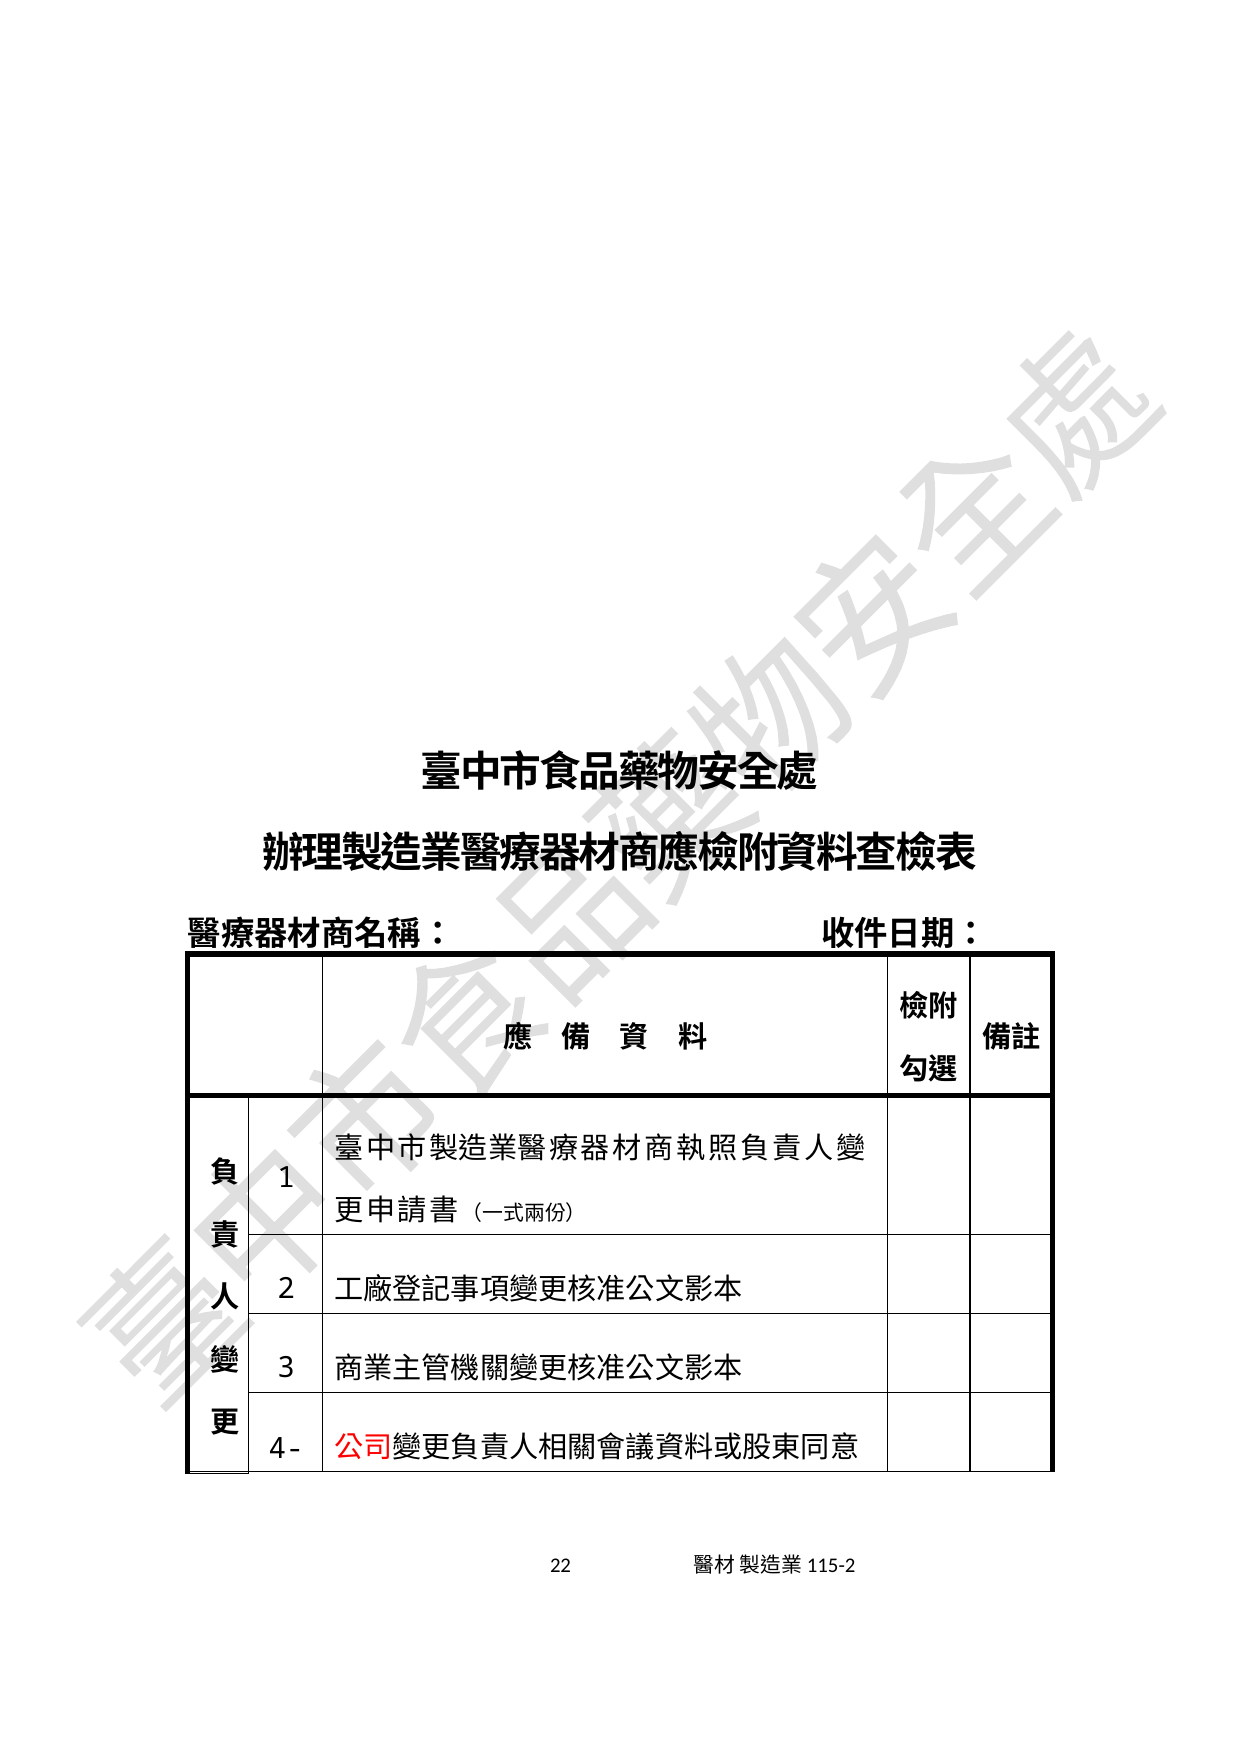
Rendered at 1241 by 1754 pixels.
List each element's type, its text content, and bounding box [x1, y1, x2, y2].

table_cell 負責人變更 [190, 1098, 248, 1357]
table_cell [888, 1235, 969, 1313]
text [592, 892, 638, 938]
table_cell 臺中市製造業醫療器材商執照負責人變更申請書（一式兩份） [323, 1098, 887, 1234]
table_cell [971, 1314, 1050, 1392]
table_header [190, 957, 322, 1093]
table_cell [971, 1393, 1050, 1471]
table_cell 1 [249, 1214, 265, 1234]
text 臺中市食品藥物安全處 [187, 726, 671, 789]
table_cell 公司變更負責人相關會議資料或股東同意 [323, 1393, 887, 1471]
table_cell 4- [249, 1393, 322, 1471]
table_cell 負責人變更 [190, 1332, 248, 1471]
table_cell 1 [284, 1202, 322, 1234]
text 醫療器材商名稱： [187, 889, 611, 951]
text 辦理製造業醫療器材商應檢附資料查檢表 [658, 808, 682, 828]
table_header [323, 957, 478, 1093]
text 辦理製造業醫療器材商應檢附資料查檢表 [706, 808, 1053, 870]
table_header [435, 986, 483, 1034]
table_cell 負責人變更 [190, 1362, 199, 1375]
text 辦理製造業醫療器材商應檢附資料查檢表 [686, 808, 712, 829]
table_cell 負責人變更 [210, 1203, 248, 1258]
text 臺中市食品藥物安全處 [760, 726, 807, 765]
table_cell [888, 1098, 969, 1234]
table_header 應 備 資 料 [462, 957, 887, 1093]
table_header 檢附勾選 [888, 957, 969, 1093]
table_header [449, 1000, 496, 1047]
table_cell 1 [249, 1098, 322, 1194]
text 臺中市食品藥物安全處 [785, 726, 1053, 789]
text 臺中市食品藥物安全處 [760, 770, 780, 789]
table_header 備註 [971, 957, 1050, 1093]
table_cell [888, 1393, 969, 1471]
table_cell [971, 1098, 1050, 1234]
table_cell [971, 1235, 1050, 1313]
table_cell [888, 1314, 969, 1392]
table_cell 2 [249, 1235, 322, 1313]
text 臺中市食品藥物安全處 [725, 772, 755, 789]
text 收件日期： [625, 889, 1053, 951]
table_cell 工廠登記事項變更核准公文影本 [323, 1235, 887, 1313]
text 臺中市食品藥物安全處 [659, 726, 746, 767]
table_cell 商業主管機關變更核准公文影本 [323, 1314, 887, 1392]
table_cell 3 [249, 1314, 322, 1392]
text 辦理製造業醫療器材商應檢附資料查檢表 [773, 844, 790, 870]
text 辦理製造業醫療器材商應檢附資料查檢表 [948, 852, 972, 870]
text 辦理製造業醫療器材商應檢附資料查檢表 [187, 808, 661, 870]
table_cell 1 [249, 1166, 302, 1221]
